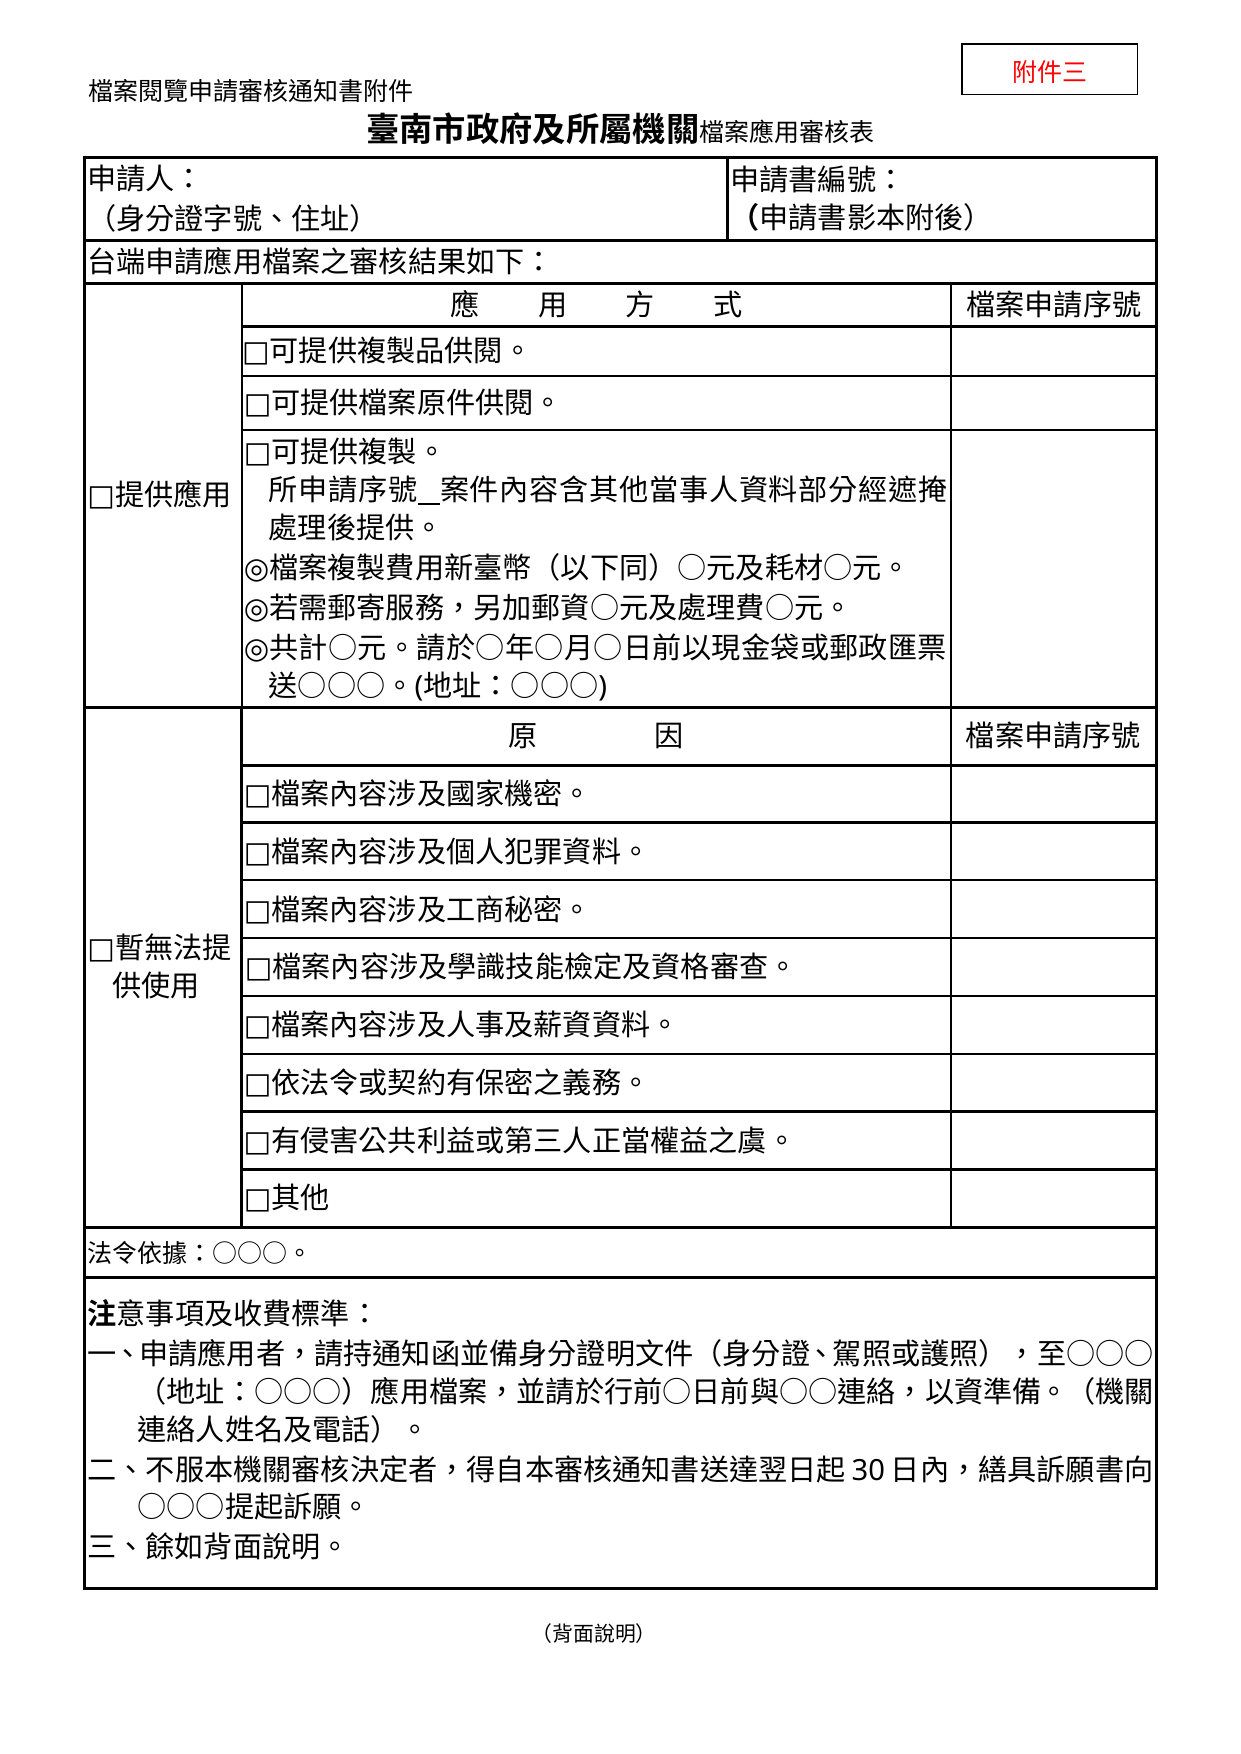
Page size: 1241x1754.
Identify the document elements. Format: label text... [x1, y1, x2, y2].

text 檔案閱覽申請審核通知書附件 [963, 45, 1137, 94]
table_cell [952, 939, 1155, 995]
text 檔案閱覽申請審核通知書附件 [89, 72, 1152, 108]
table_cell □檔案內容涉及個人犯罪資料。 [243, 824, 950, 879]
table_cell □檔案內容涉及學識技能檢定及資格審查。 [243, 939, 950, 995]
table_cell □檔案內容涉及國家機密。 [243, 767, 950, 821]
table_cell □檔案內容涉及工商秘密。 [243, 881, 950, 937]
table_cell □可提供檔案原件供閱。 [243, 377, 950, 429]
table_header 申請人： （身分證字號、住址） [86, 159, 726, 239]
text （背面說明） [89, 1617, 1152, 1648]
table_cell □其他 [243, 1171, 950, 1226]
table_cell [952, 881, 1155, 937]
table_cell 注意事項及收費標準： 一、申請應用者，請持通知函並備身分證明文件（身分證、駕照或護照），至○○○（地址：○○○）應用檔案，並請於行前○日前與○○連絡，以資準備。（機關連絡人姓名及電話）。 二、不服本機關審核決定者，得自本審核通知書送達翌日起30日內，繕具訴願書向○○○提起訴願。 三、餘如背面說明。 [86, 1279, 1155, 1587]
table_cell [952, 328, 1155, 375]
table_cell 檔案申請序號 [952, 285, 1155, 325]
table_cell 原 因 [243, 709, 950, 763]
table_cell [952, 824, 1155, 879]
table_cell □暫無法提供使用 [86, 709, 240, 1226]
table_cell [952, 1171, 1155, 1226]
table_cell [952, 997, 1155, 1053]
table_cell □可提供複製。 所申請序號 案件內容含其他當事人資料部分經遮掩處理後提供。 ◎檔案複製費用新臺幣（以下同）○元及耗材○元。 ◎若需郵寄服務，另加郵資○元及處理費○元。 ◎共計○元。請於○年○月○日前以現金袋或郵政匯票送○○○。(地址：○○○) [243, 431, 950, 706]
table_cell □依法令或契約有保密之義務。 [243, 1055, 950, 1110]
table_cell 法令依據：○○○。 [86, 1229, 1155, 1276]
table_cell 台端申請應用檔案之審核結果如下： [86, 242, 1155, 282]
table_cell [952, 767, 1155, 821]
text 附件三 [978, 52, 1121, 86]
table_cell [952, 377, 1155, 429]
table_cell □有侵害公共利益或第三人正當權益之虞。 [243, 1113, 950, 1168]
table_cell [952, 1113, 1155, 1168]
table_cell [952, 431, 1155, 706]
table_cell 檔案申請序號 [952, 709, 1155, 763]
table_cell □提供應用 [86, 285, 241, 706]
table_header 申請書編號： （申請書影本附後） [729, 159, 1155, 239]
text 臺南市政府及所屬機關檔案應用審核表 [89, 108, 1152, 149]
table_cell □可提供複製品供閱。 [243, 328, 950, 375]
table_cell □檔案內容涉及人事及薪資資料。 [243, 997, 950, 1053]
table_cell [952, 1055, 1155, 1110]
table_cell 應 用 方 式 [243, 285, 950, 325]
